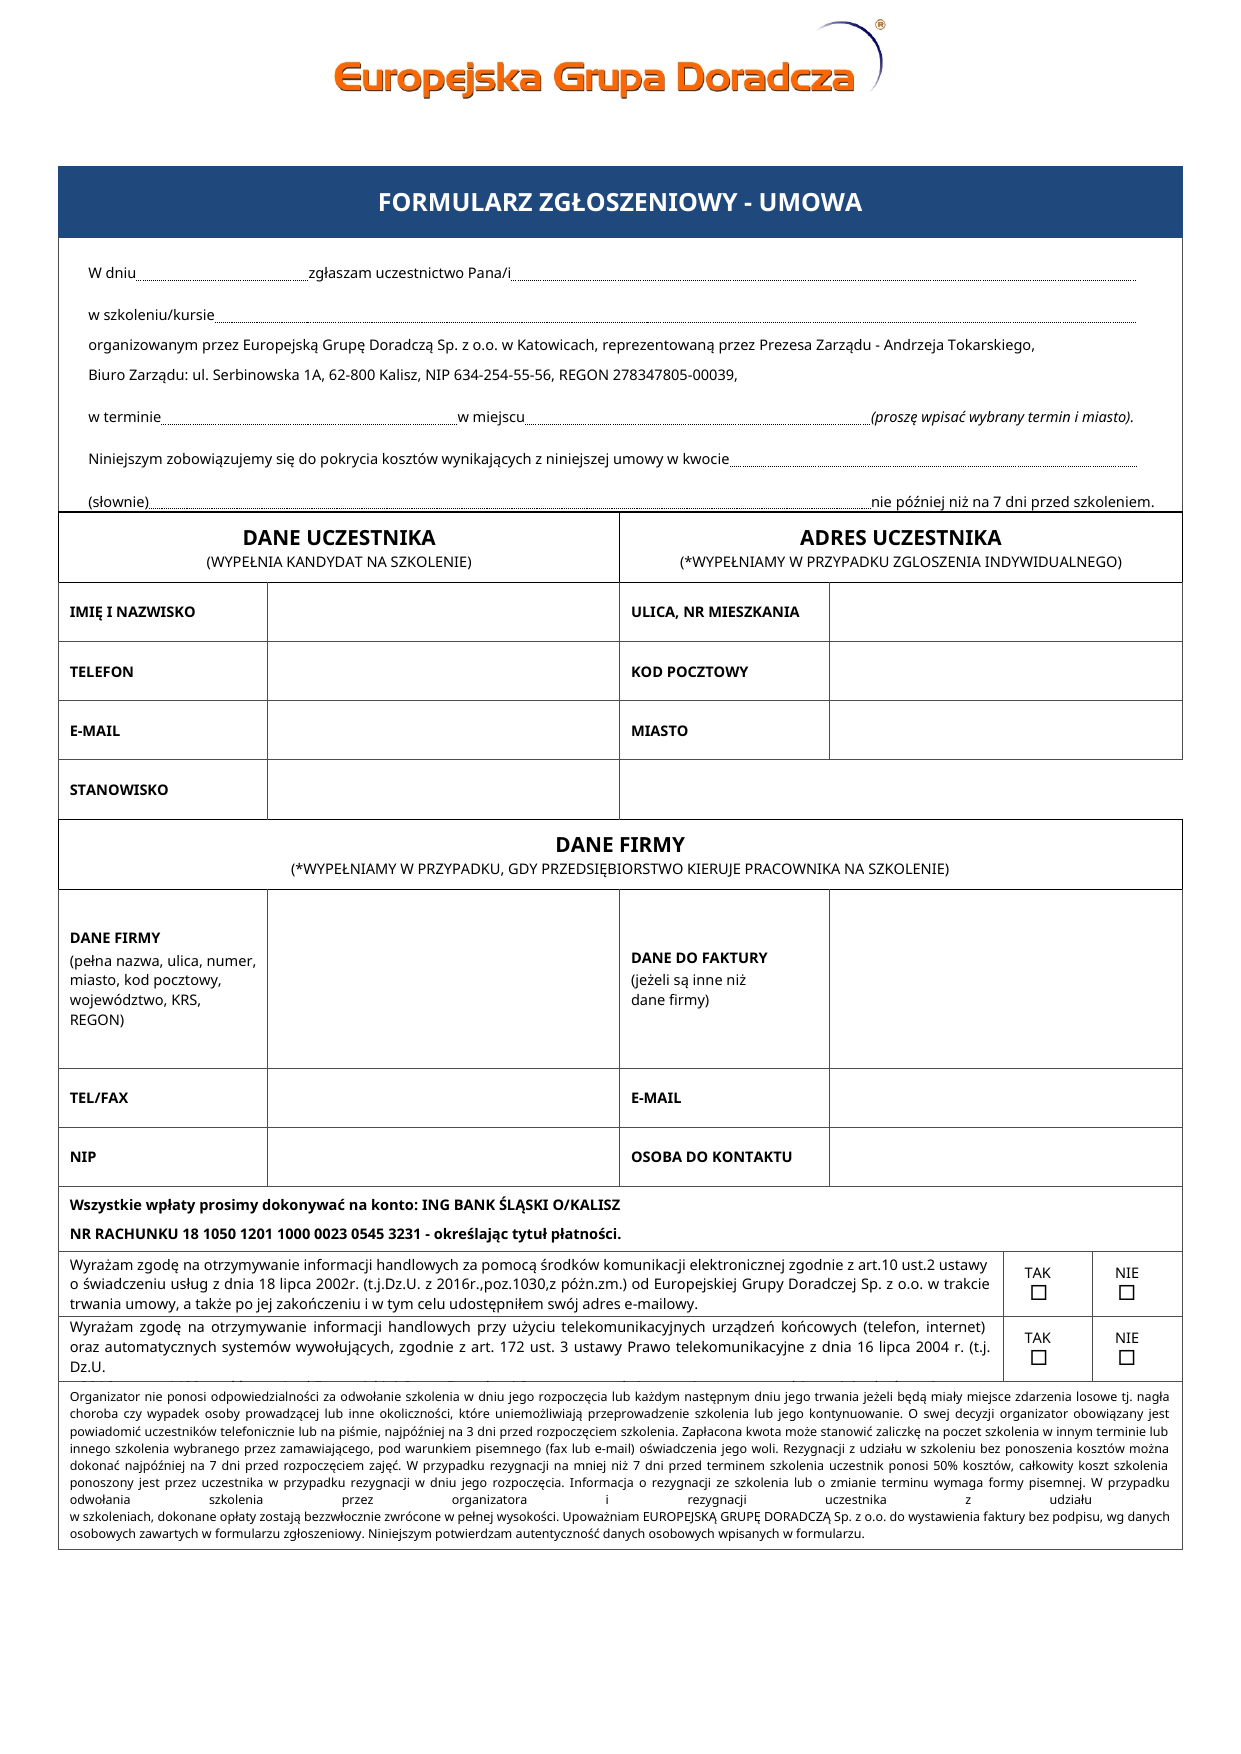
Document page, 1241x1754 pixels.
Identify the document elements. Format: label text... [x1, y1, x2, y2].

table_header [58, 30, 1182, 166]
table_cell [268, 760, 619, 818]
table_cell NIE  [1093, 1252, 1182, 1316]
table_cell [268, 583, 619, 641]
table_cell Wszystkie wpłaty prosimy dokonywać na konto: ING BANK ŚLĄSKI O/KALISZ NR RACHUNKU 18 1050 1201 1000 0023 0545 3231 - określając tytuł płatności. [59, 1187, 1182, 1251]
table_cell E-MAIL [620, 1069, 829, 1127]
table_cell TAK  [1004, 1317, 1092, 1381]
table_cell Wyrażam zgodę na otrzymywanie informacji handlowych przy użyciu telekomunikacyjnych urządzeń końcowych (telefon, internet) oraz automatycznych systemów wywołujących, zgodnie z art. 172 ust. 3 ustawy Prawo telekomunikacyjne z dnia 16 lipca 2004 r. (t.j. Dz.U. z 2016 r., poz. 1489, z późn. zm.) od Europejskiej Grupy Doradczej Sp. z o.o. w trakcie trwania umowy, a także po jej zakończeniu. [59, 1317, 1003, 1381]
picture [324, 14, 894, 105]
table_cell TEL/FAX [59, 1069, 267, 1127]
table_cell NIE  [1093, 1317, 1182, 1381]
table_cell STANOWISKO [59, 760, 267, 818]
table_cell [268, 701, 619, 759]
table_cell [620, 760, 1182, 818]
table_cell IMIĘ I NAZWISKO [59, 583, 267, 641]
table_cell MIASTO [620, 701, 829, 759]
table_cell FORMULARZ ZGŁOSZENIOWY - UMOWA [59, 167, 1182, 237]
table_cell DANE FIRMY (pełna nazwa, ulica, numer, miasto, kod pocztowy, województwo, KRS, REGON) [59, 890, 267, 1068]
table_cell [830, 1069, 1182, 1127]
table_cell Organizator nie ponosi odpowiedzialności za odwołanie szkolenia w dniu jego rozpoczęcia lub każdym następnym dniu jego trwania jeżeli będą miały miejsce zdarzenia losowe tj. nagła choroba czy wypadek osoby prowadzącej lub inne okoliczności, które uniemożliwiają przeprowadzenie szkolenia lub jego kontynuowanie. O swej decyzji organizator obowiązany jest powiadomić uczestników telefonicznie lub na piśmie, najpóźniej na 3 dni przed rozpoczęciem szkolenia. Zapłacona kwota może stanowić zaliczkę na poczet szkolenia w innym terminie lub innego szkolenia wybranego przez zamawiającego, pod warunkiem pisemnego (fax lub e-mail) oświadczenia jego woli. Rezygnacji z udziału w szkoleniu bez ponoszenia kosztów można dokonać najpóźniej na 7 dni przed rozpoczęciem zajęć. W przypadku rezygnacji na mniej niż 7 dni przed terminem szkolenia uczestnik ponosi 50% kosztów, całkowity koszt szkolenia ponoszony jest przez uczestnika w przypadku rezygnacji w dniu jego rozpoczęcia. Informacja o rezygnacji ze szkolenia lub o zmianie terminu wymaga formy pisemnej. W przypadku odwołania szkolenia przez organizatora i rezygnacji uczestnika z udziału w szkoleniach, dokonane opłaty zostają bezzwłocznie zwrócone w pełnej wysokości. Upoważniam EUROPEJSKĄ GRUPĘ DORADCZĄ Sp. z o.o. do wystawienia faktury bez podpisu, wg danych osobowych zawartych w formularzu zgłoszeniowy. Niniejszym potwierdzam autentyczność danych osobowych wpisanych w formularzu. [59, 1382, 1182, 1548]
table_cell [830, 701, 1182, 759]
table_cell [830, 890, 1182, 1068]
table_cell DANE FIRMY (*WYPEŁNIAMY W PRZYPADKU, GDY PRZEDSIĘBIORSTWO KIERUJE PRACOWNIKA NA SZKOLENIE) [59, 820, 1182, 889]
table_cell TELEFON [59, 642, 267, 700]
table_cell [830, 583, 1182, 641]
table_cell W dniu zgłaszam uczestnictwo Pana/i w szkoleniu/kursie organizowanym przez Europejską Grupę Doradczą Sp. z o.o. w Katowicach, reprezentowaną przez Prezesa Zarządu - Andrzeja Tokarskiego, Biuro Zarządu: ul. Serbinowska 1A, 62-800 Kalisz, NIP 634-254-55-56, REGON 278347805-00039, w terminie w miejscu (proszę wpisać wybrany termin i miasto). Niniejszym zobowiązujemy się do pokrycia kosztów wynikających z niniejszej umowy w kwocie (słownie) nie później niż na 7 dni przed szkoleniem. [59, 238, 1182, 511]
table_cell [830, 1128, 1182, 1186]
table_cell [268, 1128, 619, 1186]
table_cell [268, 642, 619, 700]
table_cell Wyrażam zgodę na otrzymywanie informacji handlowych za pomocą środków komunikacji elektronicznej zgodnie z art.10 ust.2 ustawy o świadczeniu usług z dnia 18 lipca 2002r. (t.j.Dz.U. z 2016r.,poz.1030,z póżn.zm.) od Europejskiej Grupy Doradczej Sp. z o.o. w trakcie trwania umowy, a także po jej zakończeniu i w tym celu udostępniłem swój adres e-mailowy. [59, 1252, 1003, 1316]
table_cell KOD POCZTOWY [620, 642, 829, 700]
table_cell NIP [59, 1128, 267, 1186]
table_cell DANE DO FAKTURY (jeżeli są inne niż dane firmy) [620, 890, 829, 1068]
table_cell OSOBA DO KONTAKTU [620, 1128, 829, 1186]
table_cell ULICA, NR MIESZKANIA [620, 583, 829, 641]
table_cell [830, 642, 1182, 700]
table_cell E-MAIL [59, 701, 267, 759]
table_cell TAK  [1004, 1252, 1092, 1316]
table_cell ADRES UCZESTNIKA (*WYPEŁNIAMY W PRZYPADKU ZGLOSZENIA INDYWIDUALNEGO) [620, 513, 1182, 582]
table_cell DANE UCZESTNIKA (WYPEŁNIA KANDYDAT NA SZKOLENIE) [59, 513, 619, 582]
table_cell [268, 1069, 619, 1127]
table_cell [268, 890, 619, 1068]
